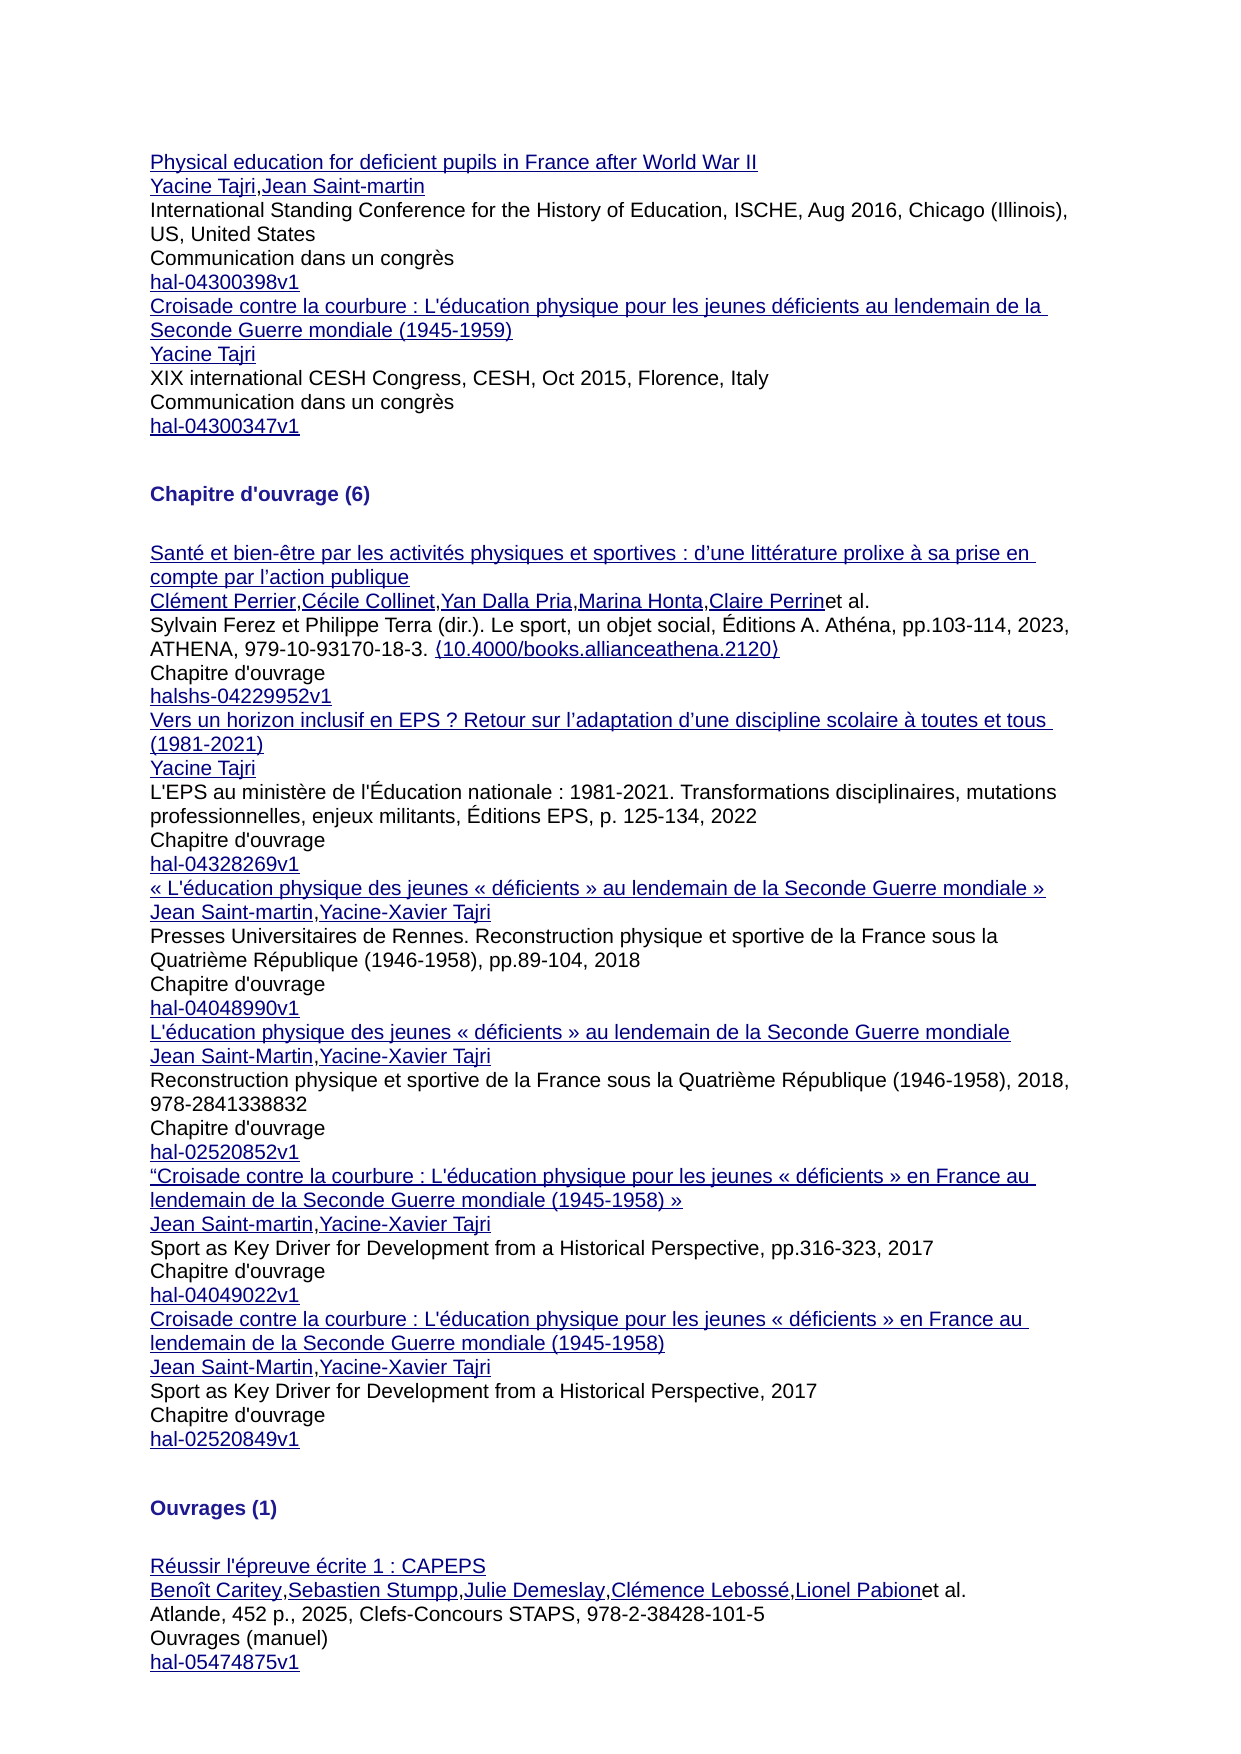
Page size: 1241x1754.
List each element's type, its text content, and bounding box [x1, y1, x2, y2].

table_header Réussir l'épreuve écrite 1 : CAPEPS Benoît Caritey,Sebastien Stumpp,Julie Demeslay,Clémence Lebossé,Lionel Pabionet al. Atlande, 452 p., 2025, Clefs-Concours STAPS, 978-2-38428-101-5 Ouvrages (manuel) hal-05474875v1 [150, 1554, 1090, 1674]
table_cell L'éducation physique des jeunes « déficients » au lendemain de la Seconde Guerre mondiale Jean Saint-Martin,Yacine-Xavier Tajri Reconstruction physique et sportive de la France sous la Quatrième République (1946-1958), 2018, 978-2841338832 Chapitre d'ouvrage hal-02520852v1 [150, 1020, 1090, 1163]
table_cell « L'éducation physique des jeunes « déficients » au lendemain de la Seconde Guerre mondiale » Jean Saint-martin,Yacine-Xavier Tajri Presses Universitaires de Rennes. Reconstruction physique et sportive de la France sous la Quatrième République (1946-1958), pp.89-104, 2018 Chapitre d'ouvrage hal-04048990v1 [150, 876, 1090, 1020]
table_header Santé et bien-être par les activités physiques et sportives : d’une littérature prolixe à sa prise en compte par l’action publique Clément Perrier,Cécile Collinet,Yan Dalla Pria,Marina Honta,Claire Perrinet al. Sylvain Ferez et Philippe Terra (dir.). Le sport, un objet social, Éditions A. Athéna, pp.103-114, 2023, ATHENA, 979-10-93170-18-3. ⟨10.4000/books.allianceathena.2120⟩ Chapitre d'ouvrage halshs-04229952v1 [150, 541, 1090, 708]
table_cell Croisade contre la courbure : L'éducation physique pour les jeunes « déficients » en France au lendemain de la Seconde Guerre mondiale (1945-1958) Jean Saint-Martin,Yacine-Xavier Tajri Sport as Key Driver for Development from a Historical Perspective, 2017 Chapitre d'ouvrage hal-02520849v1 [150, 1307, 1090, 1451]
table_cell Croisade contre la courbure : L'éducation physique pour les jeunes déficients au lendemain de la Seconde Guerre mondiale (1945-1959) Yacine Tajri XIX international CESH Congress, CESH, Oct 2015, Florence, Italy Communication dans un congrès hal-04300347v1 [150, 294, 1090, 437]
table_cell “Croisade contre la courbure : L'éducation physique pour les jeunes « déficients » en France au lendemain de la Seconde Guerre mondiale (1945-1958) » Jean Saint-martin,Yacine-Xavier Tajri Sport as Key Driver for Development from a Historical Perspective, pp.316-323, 2017 Chapitre d'ouvrage hal-04049022v1 [150, 1164, 1090, 1307]
subtitle Chapitre d'ouvrage (6) [150, 482, 1090, 506]
subtitle Ouvrages (1) [150, 1496, 1090, 1520]
table_cell Physical education for deficient pupils in France after World War II Yacine Tajri,Jean Saint-martin International Standing Conference for the History of Education, ISCHE, Aug 2016, Chicago (Illinois), US, United States Communication dans un congrès hal-04300398v1 [150, 150, 1090, 294]
table_cell Vers un horizon inclusif en EPS ? Retour sur l’adaptation d’une discipline scolaire à toutes et tous (1981-2021) Yacine Tajri L'EPS au ministère de l'Éducation nationale : 1981-2021. Transformations disciplinaires, mutations professionnelles, enjeux militants, Éditions EPS, p. 125-134, 2022 Chapitre d'ouvrage hal-04328269v1 [150, 708, 1090, 876]
